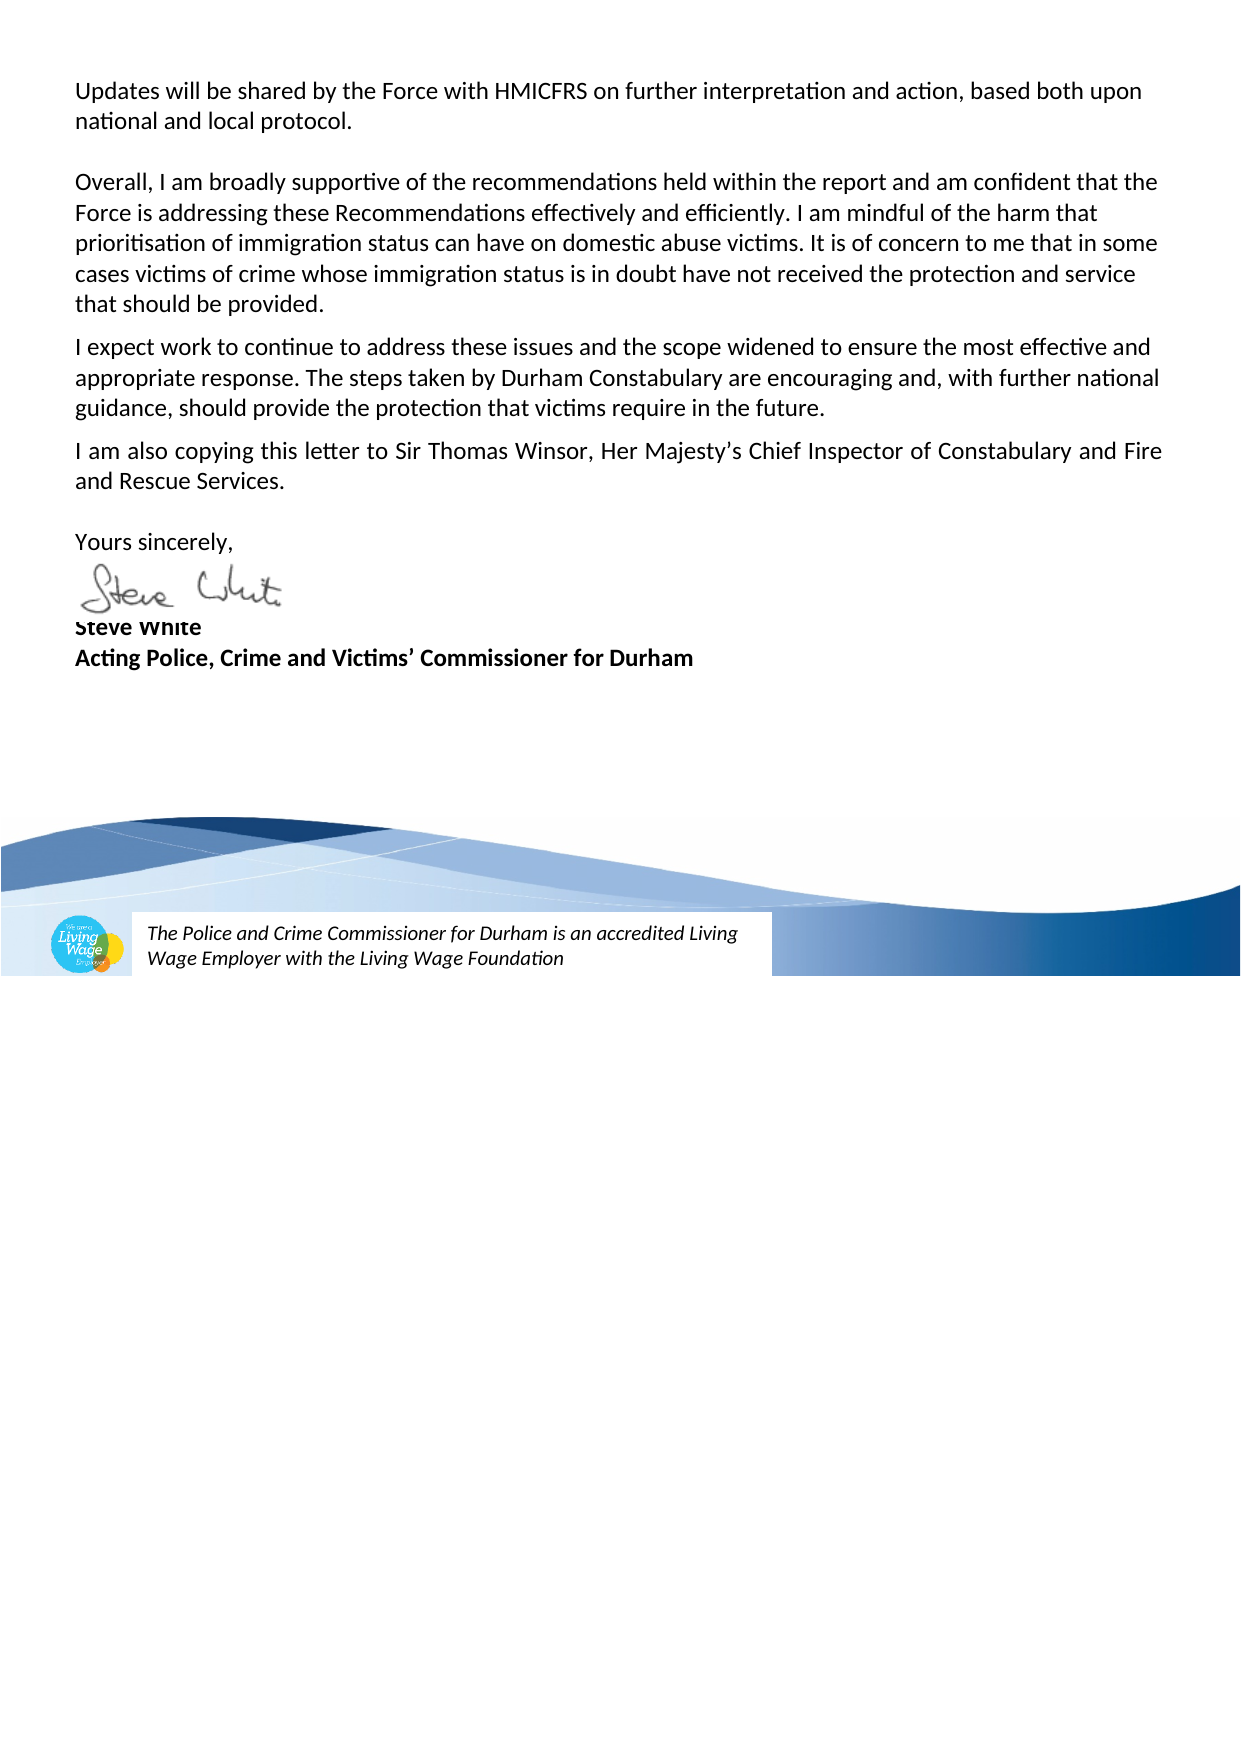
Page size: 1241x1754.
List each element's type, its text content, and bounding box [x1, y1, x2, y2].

text I expect work to continue to address these issues and the scope widened to ensure the most effective and appropriate response. The steps taken by Durham Constabulary are encouraging and, with further national guidance, should provide the protection that victims require in the future. [75, 331, 1165, 423]
text Acting Police, Crime and Victims’ Commissioner for Durham [31, 642, 1165, 673]
text Overall, I am broadly supportive of the recommendations held within the report and am confident that the Force is addressing these Recommendations effectively and efficiently. I am mindful of the harm that prioritisation of immigration status can have on domestic abuse victims. It is of concern to me that in some cases victims of crime whose immigration status is in doubt have not received the protection and service that should be provided. [75, 167, 1165, 319]
text Updates will be shared by the Force with HMICFRS on further interpretation and action, based both upon national and local protocol. [75, 75, 1165, 136]
text I am also copying this letter to Sir Thomas Winsor, Her Majesty’s Chief Inspector of Constabulary and Fire and Rescue Services. [75, 435, 1165, 496]
text The Police and Crime Commissioner for Durham is an accredited Living Wage Employer with the Living Wage Foundation [147, 920, 757, 971]
text Yours sincerely, [45, 526, 1165, 557]
text Steve White [31, 612, 1165, 642]
